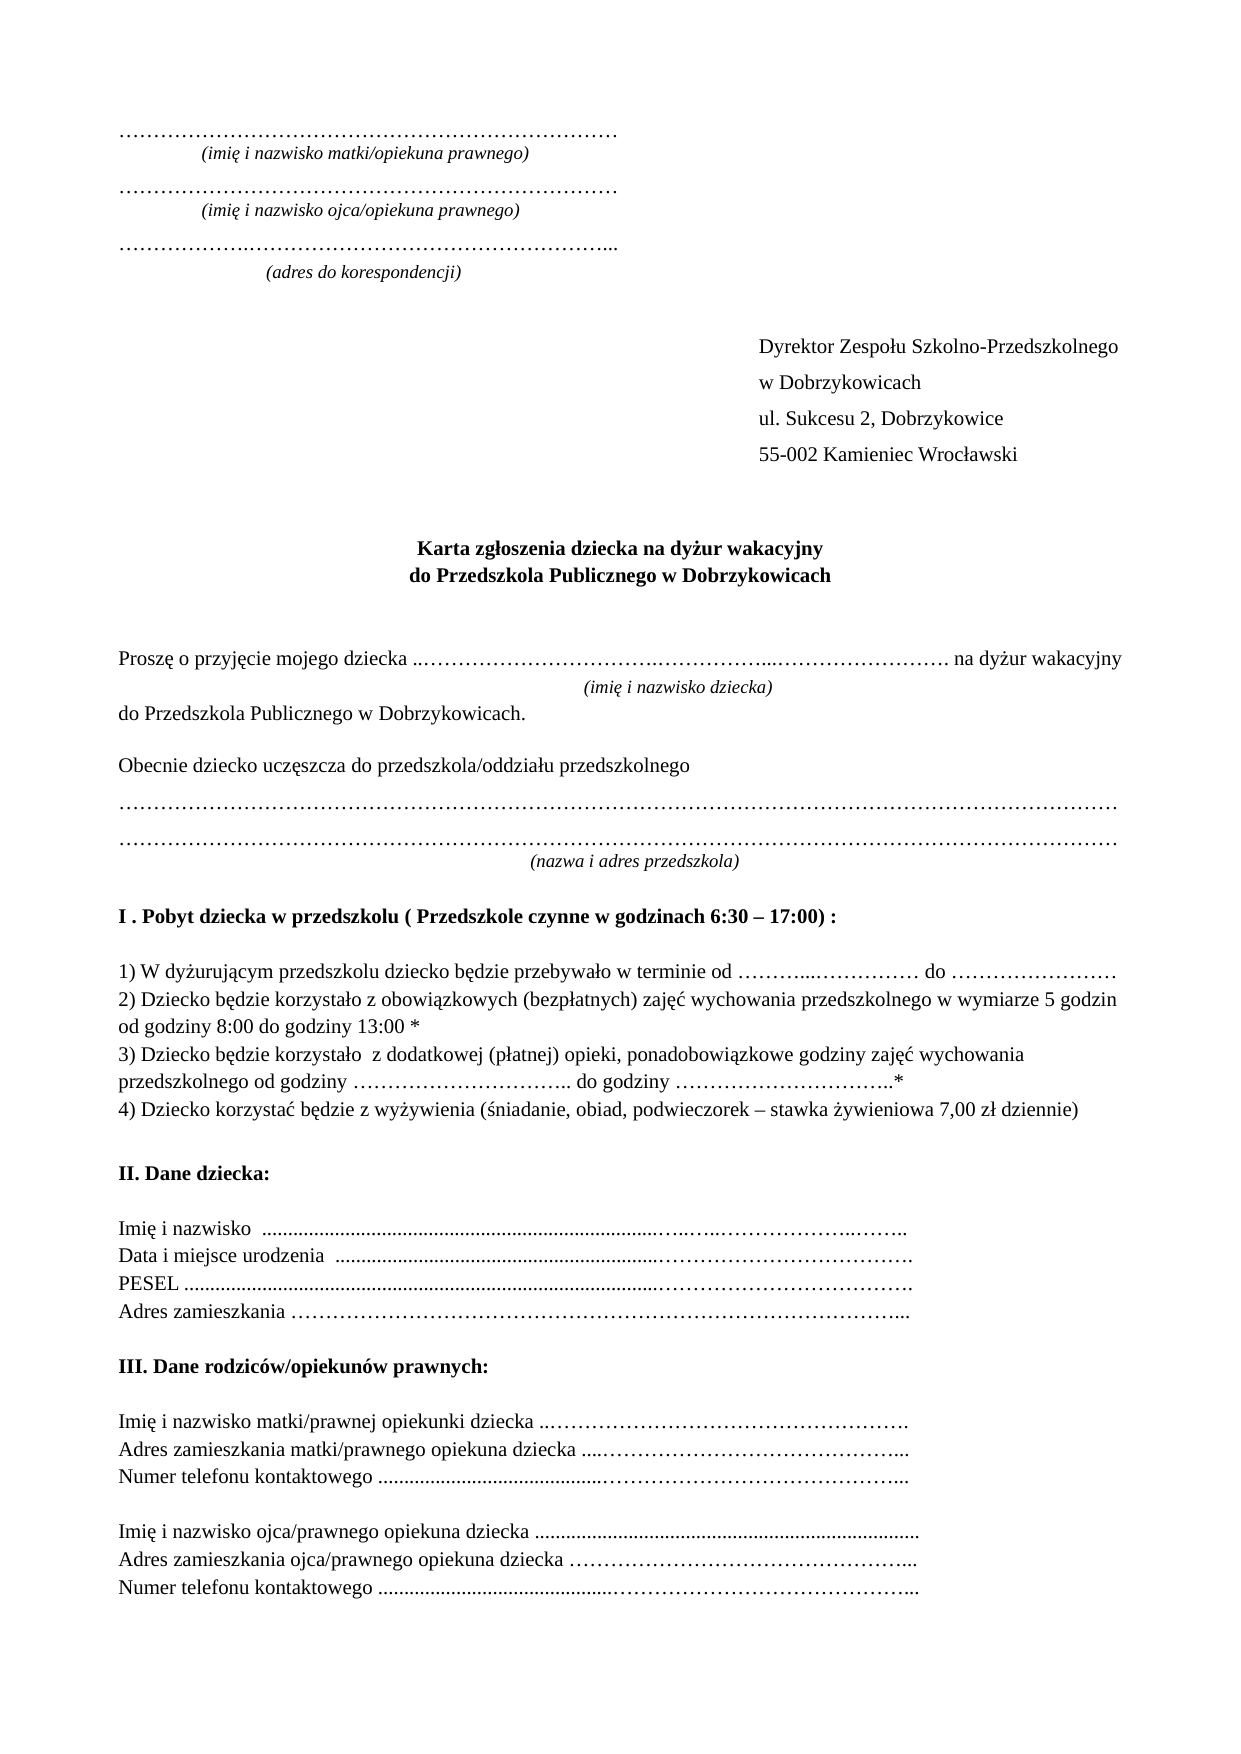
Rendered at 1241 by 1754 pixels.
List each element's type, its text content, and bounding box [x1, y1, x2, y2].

text 4) Dziecko korzystać będzie z wyżywienia (śniadanie, obiad, podwieczorek – stawka żywieniowa 7,00 zł dziennie) [118, 1097, 1122, 1121]
text ……………………………………………………………… [118, 118, 1122, 142]
text do Przedszkola Publicznego w Dobrzykowicach [118, 563, 1122, 587]
text Imię i nazwisko matki/prawnej opiekunki dziecka ..……………………………………………. [118, 1409, 1122, 1433]
text ……………….……………………………………………... [118, 231, 1122, 255]
text 3) Dziecko będzie korzystało z dodatkowej (płatnej) opieki, ponadobowiązkowe godziny zajęć wychowania przedszkolnego od godziny ………………………….. do godziny …………………………..* [118, 1042, 1122, 1093]
text ……………………………………………………………………………………………………………………………… [118, 789, 1122, 814]
text do Przedszkola Publicznego w Dobrzykowicach. [118, 701, 1122, 725]
text Adres zamieszkania ojca/prawnego opiekuna dziecka …………………………………………... [118, 1547, 1122, 1571]
text Obecnie dziecko uczęszcza do przedszkola/oddziału przedszkolnego [118, 753, 1122, 777]
text (imię i nazwisko dziecka) [118, 674, 1122, 698]
text (imię i nazwisko ojca/opiekuna prawnego) [118, 198, 1122, 220]
text Proszę o przyjęcie mojego dziecka ..…………………………….……………...……………………. na dyżur wakacyjny [118, 646, 1122, 670]
text Adres zamieszkania ……………………………………………………………………………... [118, 1299, 1122, 1323]
text Numer telefonu kontaktowego .............................................……………………………………... [118, 1575, 1122, 1599]
text w Dobrzykowicach [118, 370, 1122, 394]
text Adres zamieszkania matki/prawnego opiekuna dziecka ....……………………………………... [118, 1437, 1122, 1461]
text 2) Dziecko będzie korzystało z obowiązkowych (bezpłatnych) zajęć wychowania przedszkolnego w wymiarze 5 godzin od godziny 8:00 do godziny 13:00 * [118, 987, 1122, 1038]
text (adres do korespondencji) [118, 255, 1122, 284]
text Imię i nazwisko ojca/prawnego opiekuna dziecka .......................................................................... [118, 1519, 1122, 1543]
text II. Dane dziecka: [118, 1161, 1122, 1185]
text Data i miejsce urodzenia ..............................................................………………………………. [118, 1243, 1122, 1267]
text Karta zgłoszenia dziecka na dyżur wakacyjny [118, 536, 1122, 560]
text 1) W dyżurującym przedszkolu dziecko będzie przebywało w terminie od ………...…………… do …………………… [118, 959, 1122, 983]
text ul. Sukcesu 2, Dobrzykowice [118, 406, 1122, 430]
text 55-002 Kamieniec Wrocławski [118, 442, 1122, 466]
text III. Dane rodziców/opiekunów prawnych: [118, 1354, 1122, 1378]
text Numer telefonu kontaktowego ...........................................……………………………………... [118, 1464, 1122, 1488]
text Imię i nazwisko ............................................................................…..…..………………..…….. [118, 1216, 1122, 1240]
text (imię i nazwisko matki/opiekuna prawnego) [118, 142, 1122, 164]
text PESEL ...........................................................................................………………………………. [118, 1271, 1122, 1295]
text Dyrektor Zespołu Szkolno-Przedszkolnego [118, 334, 1122, 358]
text (nazwa i adres przedszkola) [118, 850, 1122, 872]
text ……………………………………………………………… [118, 174, 1122, 198]
text ……………………………………………………………………………………………………………………………… [118, 826, 1122, 850]
text I . Pobyt dziecka w przedszkolu ( Przedszkole czynne w godzinach 6:30 – 17:00) : [118, 904, 1122, 928]
